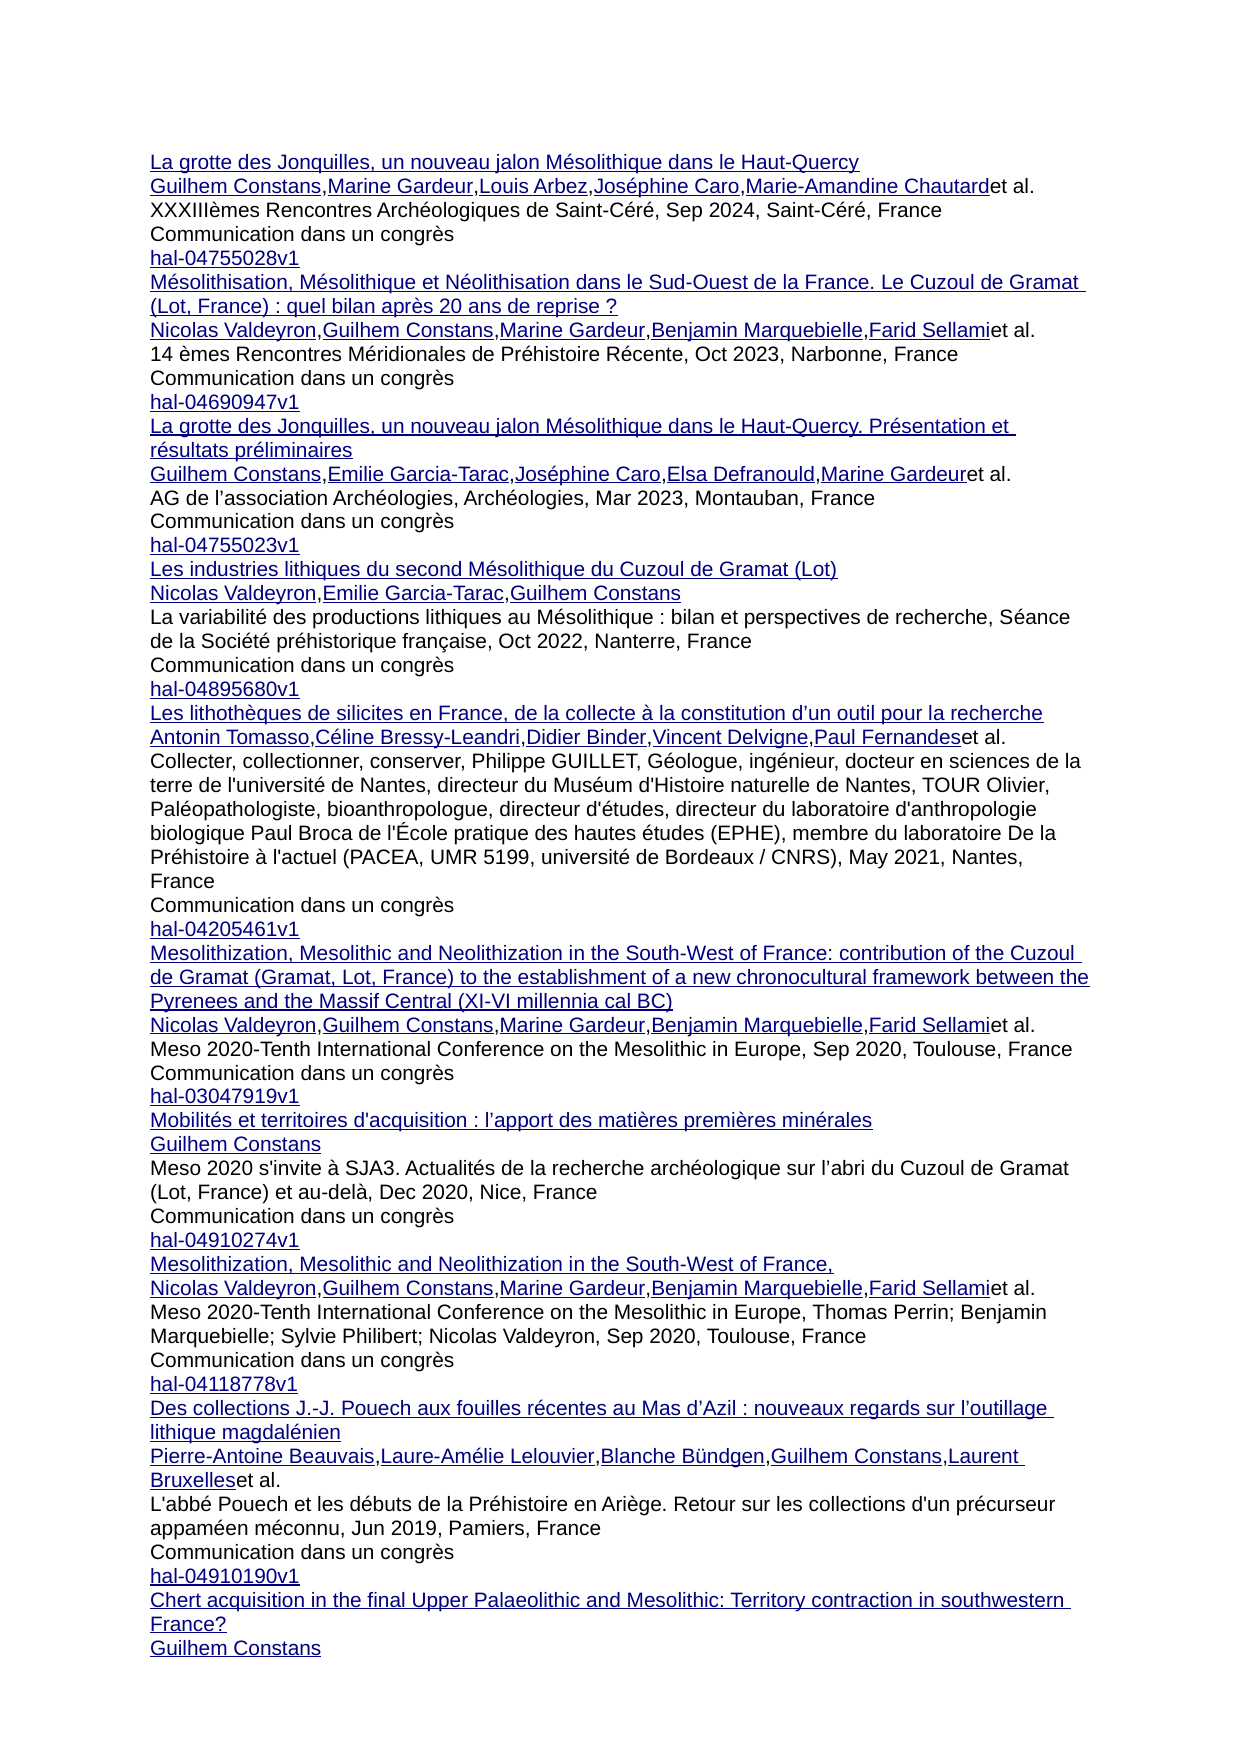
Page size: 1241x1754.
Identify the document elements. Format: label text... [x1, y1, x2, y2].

table_cell La grotte des Jonquilles, un nouveau jalon Mésolithique dans le Haut-Quercy Guilhem Constans,Marine Gardeur,Louis Arbez,Joséphine Caro,Marie-Amandine Chautardet al. XXXIIIèmes Rencontres Archéologiques de Saint-Céré, Sep 2024, Saint-Céré, France Communication dans un congrès hal-04755028v1 [150, 150, 1090, 270]
table_cell Chert acquisition in the final Upper Palaeolithic and Mesolithic: Territory contraction in southwestern France? Guilhem Constans [150, 1588, 1090, 1659]
table_cell Mésolithisation, Mésolithique et Néolithisation dans le Sud-Ouest de la France. Le Cuzoul de Gramat (Lot, France) : quel bilan après 20 ans de reprise ? Nicolas Valdeyron,Guilhem Constans,Marine Gardeur,Benjamin Marquebielle,Farid Sellamiet al. 14 èmes Rencontres Méridionales de Préhistoire Récente, Oct 2023, Narbonne, France Communication dans un congrès hal-04690947v1 [150, 270, 1090, 413]
table_cell Les lithothèques de silicites en France, de la collecte à la constitution d’un outil pour la recherche Antonin Tomasso,Céline Bressy-Leandri,Didier Binder,Vincent Delvigne,Paul Fernandeset al. Collecter, collectionner, conserver, Philippe GUILLET, Géologue, ingénieur, docteur en sciences de la terre de l'université de Nantes, directeur du Muséum d'Histoire naturelle de Nantes, TOUR Olivier, Paléopathologiste, bioanthropologue, directeur d'études, directeur du laboratoire d'anthropologie biologique Paul Broca de l'École pratique des hautes études (EPHE), membre du laboratoire De la Préhistoire à l'actuel (PACEA, UMR 5199, université de Bordeaux / CNRS), May 2021, Nantes, France Communication dans un congrès hal-04205461v1 [150, 701, 1090, 941]
table_cell Mobilités et territoires d'acquisition : l’apport des matières premières minérales Guilhem Constans Meso 2020 s'invite à SJA3. Actualités de la recherche archéologique sur l’abri du Cuzoul de Gramat (Lot, France) et au-delà, Dec 2020, Nice, France Communication dans un congrès hal-04910274v1 [150, 1108, 1090, 1252]
table_cell Mesolithization, Mesolithic and Neolithization in the South-West of France, Nicolas Valdeyron,Guilhem Constans,Marine Gardeur,Benjamin Marquebielle,Farid Sellamiet al. Meso 2020-Tenth International Conference on the Mesolithic in Europe, Thomas Perrin; Benjamin Marquebielle; Sylvie Philibert; Nicolas Valdeyron, Sep 2020, Toulouse, France Communication dans un congrès hal-04118778v1 [150, 1252, 1090, 1396]
table_cell La grotte des Jonquilles, un nouveau jalon Mésolithique dans le Haut-Quercy. Présentation et résultats préliminaires Guilhem Constans,Emilie Garcia-Tarac,Joséphine Caro,Elsa Defranould,Marine Gardeuret al. AG de l’association Archéologies, Archéologies, Mar 2023, Montauban, France Communication dans un congrès hal-04755023v1 [150, 414, 1090, 557]
table_cell Des collections J.-J. Pouech aux fouilles récentes au Mas d’Azil : nouveaux regards sur l’outillage lithique magdalénien Pierre-Antoine Beauvais,Laure-Amélie Lelouvier,Blanche Bündgen,Guilhem Constans,Laurent Bruxelleset al. L'abbé Pouech et les débuts de la Préhistoire en Ariège. Retour sur les collections d'un précurseur appaméen méconnu, Jun 2019, Pamiers, France Communication dans un congrès hal-04910190v1 [150, 1396, 1090, 1587]
table_cell Mesolithization, Mesolithic and Neolithization in the South-West of France: contribution of the Cuzoul de Gramat (Gramat, Lot, France) to the establishment of a new chronocultural framework between the [150, 941, 1090, 986]
table_cell Pyrenees and the Massif Central (XI-VI millennia cal BC) Nicolas Valdeyron,Guilhem Constans,Marine Gardeur,Benjamin Marquebielle,Farid Sellamiet al. Meso 2020-Tenth International Conference on the Mesolithic in Europe, Sep 2020, Toulouse, France Communication dans un congrès hal-03047919v1 [150, 987, 1090, 1108]
table_cell Les industries lithiques du second Mésolithique du Cuzoul de Gramat (Lot) Nicolas Valdeyron,Emilie Garcia-Tarac,Guilhem Constans La variabilité des productions lithiques au Mésolithique : bilan et perspectives de recherche, Séance de la Société préhistorique française, Oct 2022, Nanterre, France Communication dans un congrès hal-04895680v1 [150, 557, 1090, 701]
